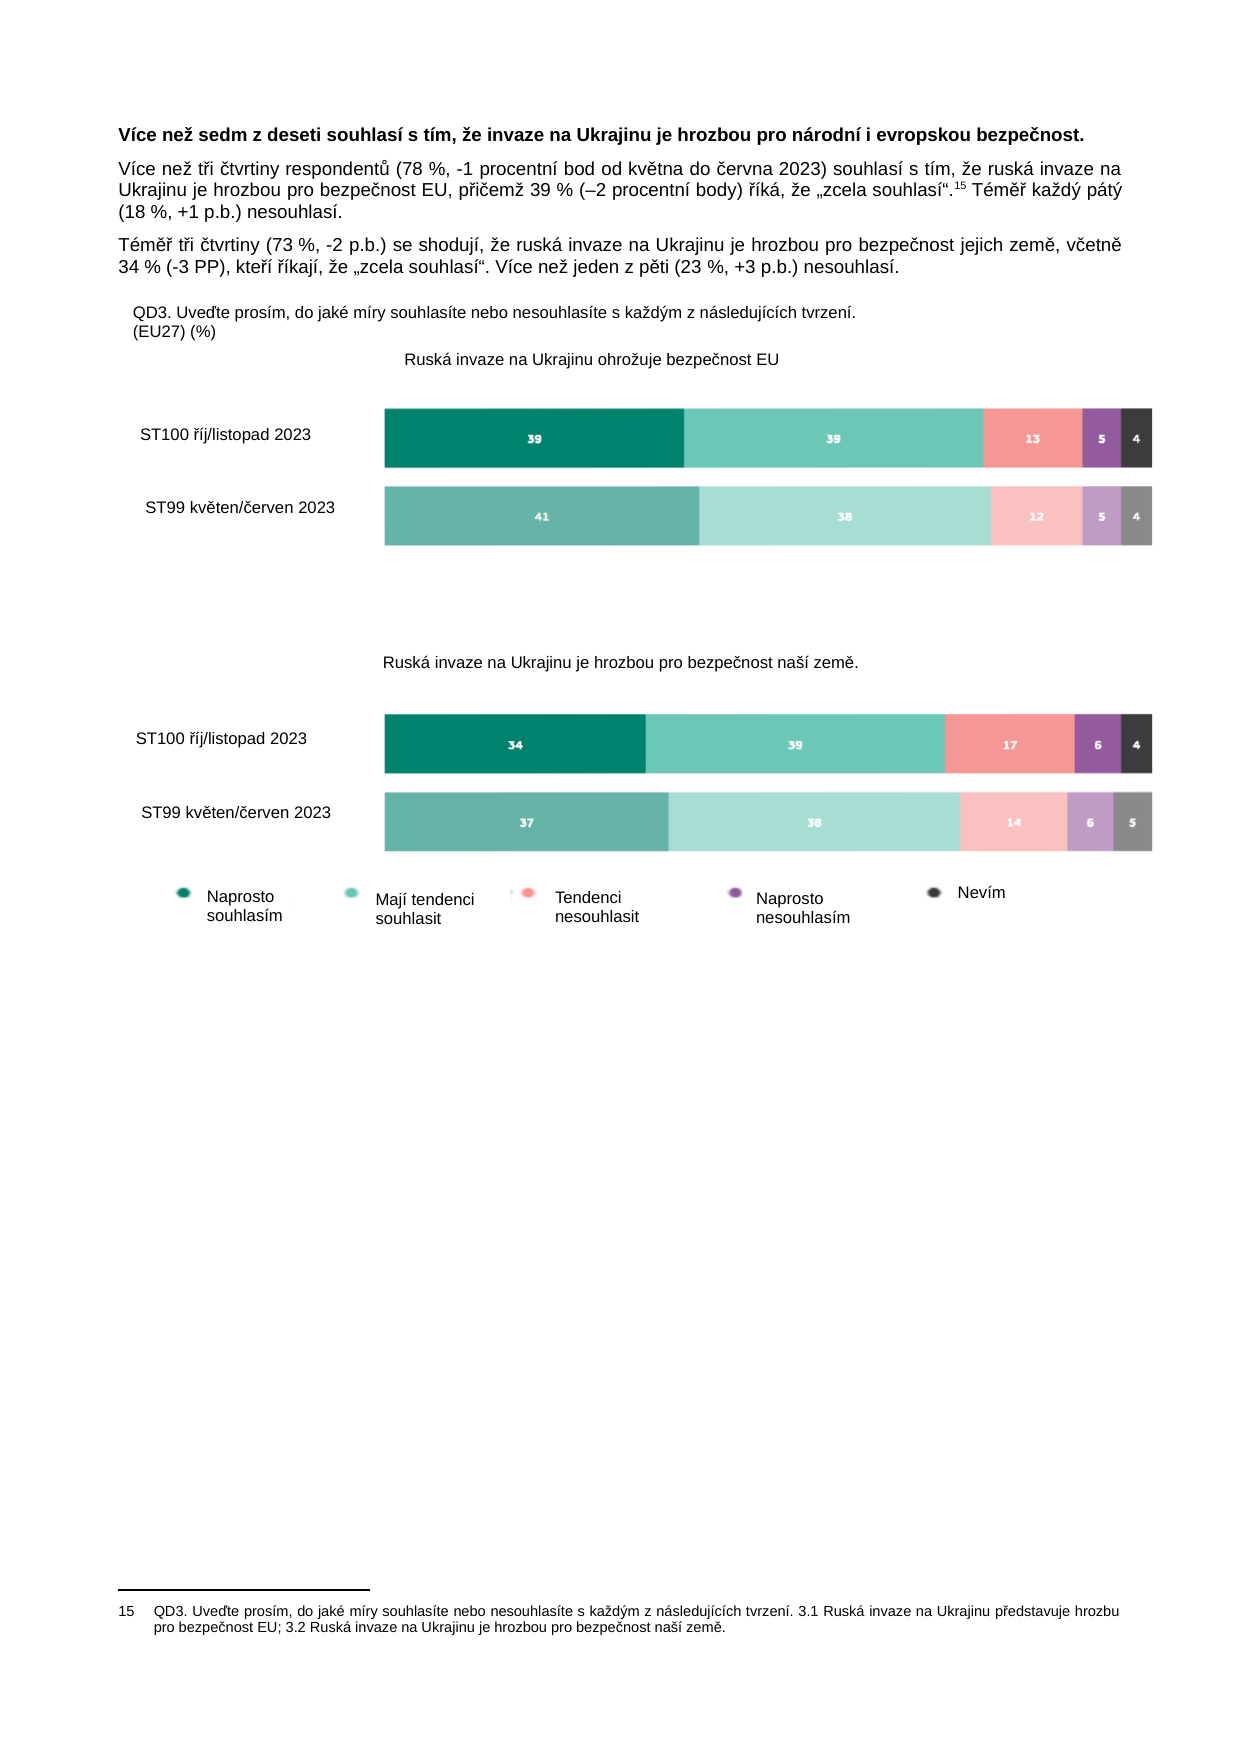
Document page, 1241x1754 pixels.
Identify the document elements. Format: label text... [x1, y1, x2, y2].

text Více než tři čtvrtiny respondentů (78 %, -1 procentní bod od května do června 2023) souhlasí s tím, že ruská invaze na Ukrajinu je hrozbou pro bezpečnost EU, přičemž 39 % (–2 procentní body) říká, že „zcela souhlasí“. Téměř každý pátý (18 %, +1 p.b.) nesouhlasí. [118, 157, 1122, 222]
picture [161, 874, 949, 912]
text Téměř tři čtvrtiny (73 %, -2 p.b.) se shodují, že ruská invaze na Ukrajinu je hrozbou pro bezpečnost jejich země, včetně 34 % (-3 PP), kteří říkají, že „zcela souhlasí“. Více než jeden z pěti (23 %, +3 p.b.) nesouhlasí. [118, 234, 1122, 277]
text QD3. Uveďte prosím, do jaké míry souhlasíte nebo nesouhlasíte s každým z následujících tvrzení. 3.1 Ruská invaze na Ukrajinu představuje hrozbu pro bezpečnost EU; 3.2 Ruská invaze na Ukrajinu je hrozbou pro bezpečnost naší země. [118, 1602, 1122, 1636]
picture [382, 401, 1156, 855]
text Více než sedm z deseti souhlasí s tím, že invaze na Ukrajinu je hrozbou pro národní i evropskou bezpečnost. [118, 124, 1122, 146]
